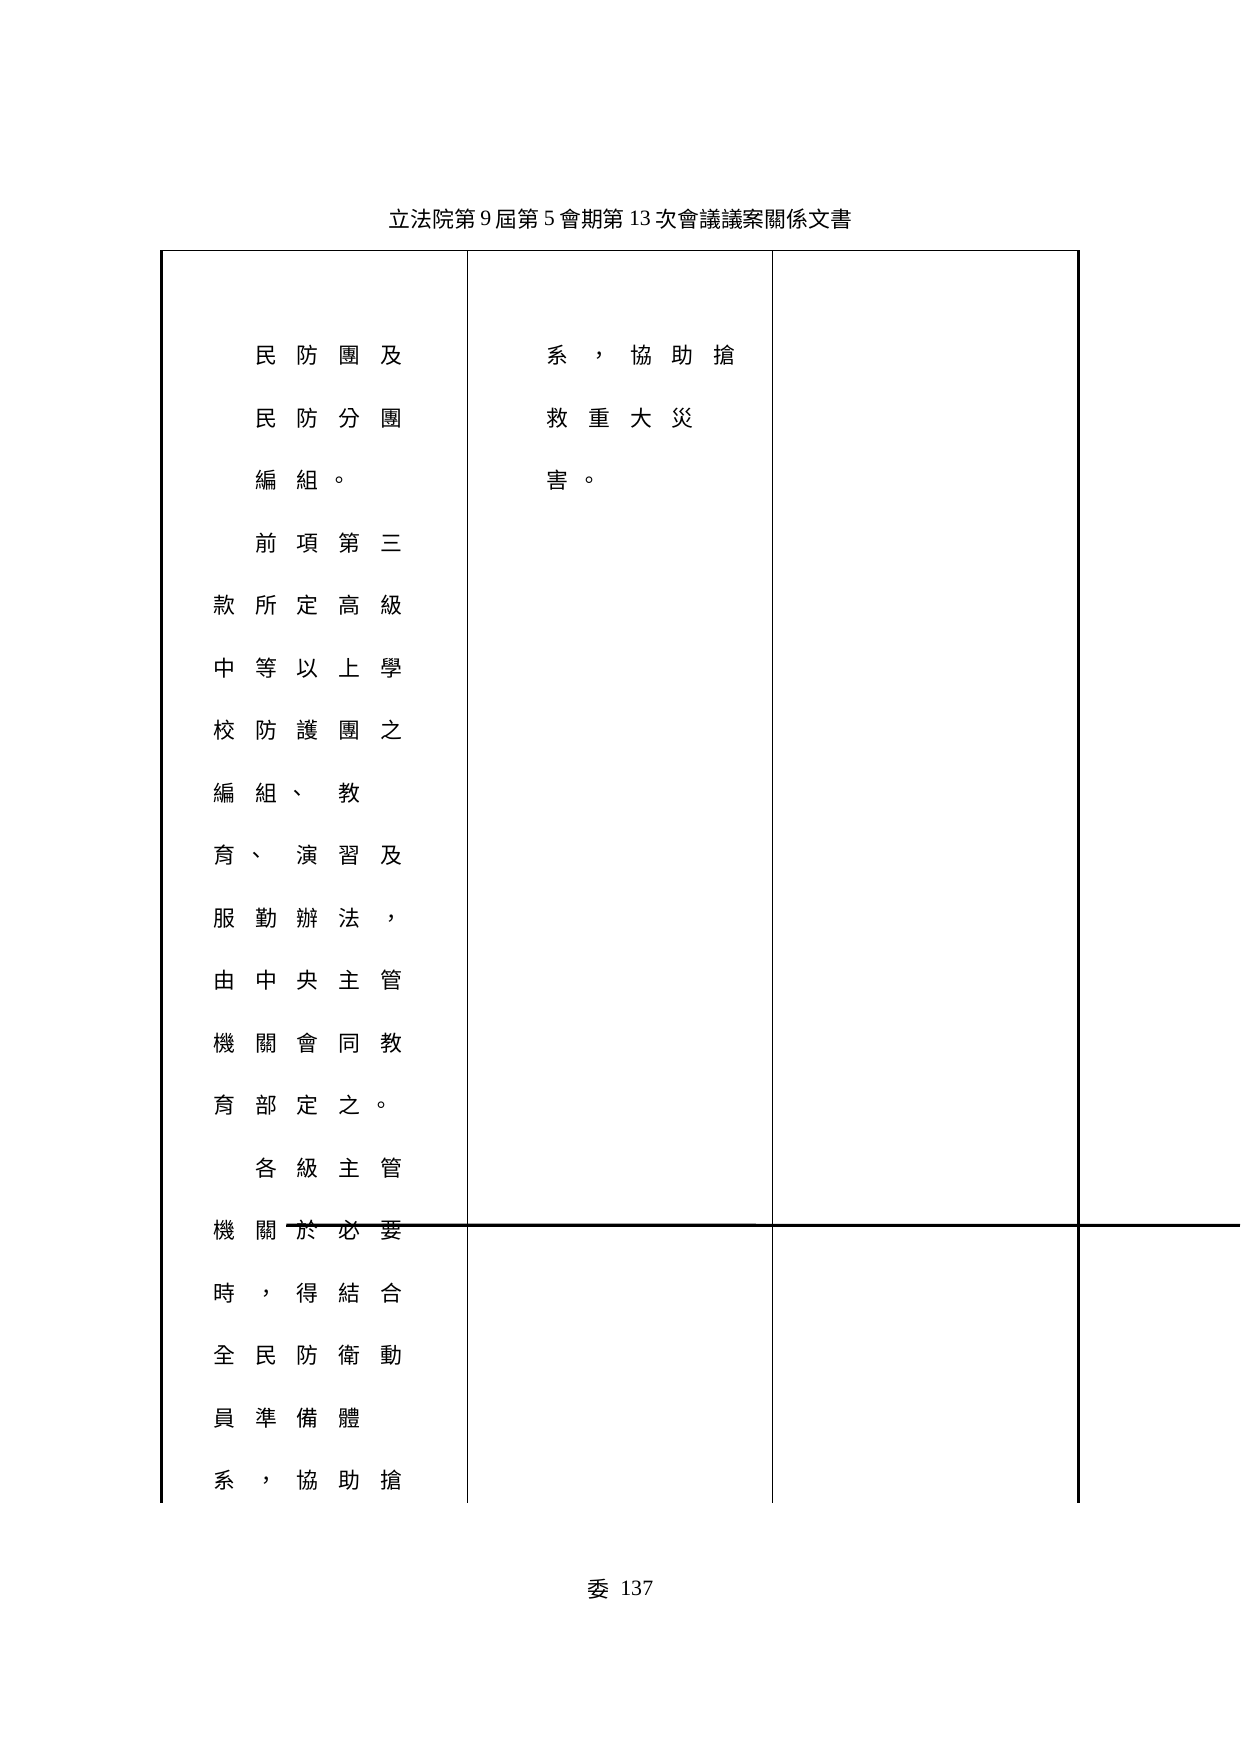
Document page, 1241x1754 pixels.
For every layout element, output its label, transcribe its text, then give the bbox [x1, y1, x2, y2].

table_cell 系，協助搶救重大災害。 [468, 251, 772, 1223]
table_cell [773, 1227, 1077, 1503]
table_cell 民防團及民防分團編組。 前項第三款所定高級中等以上學校防護團之編組、教育、演習及服勤辦法，由中央主管機關會同教育部定之。 各級主管機關於必要時，得結合全民防衛動員準備體系，協助搶 [163, 251, 467, 1503]
table_cell [468, 1227, 772, 1503]
table_cell [773, 251, 1077, 1223]
